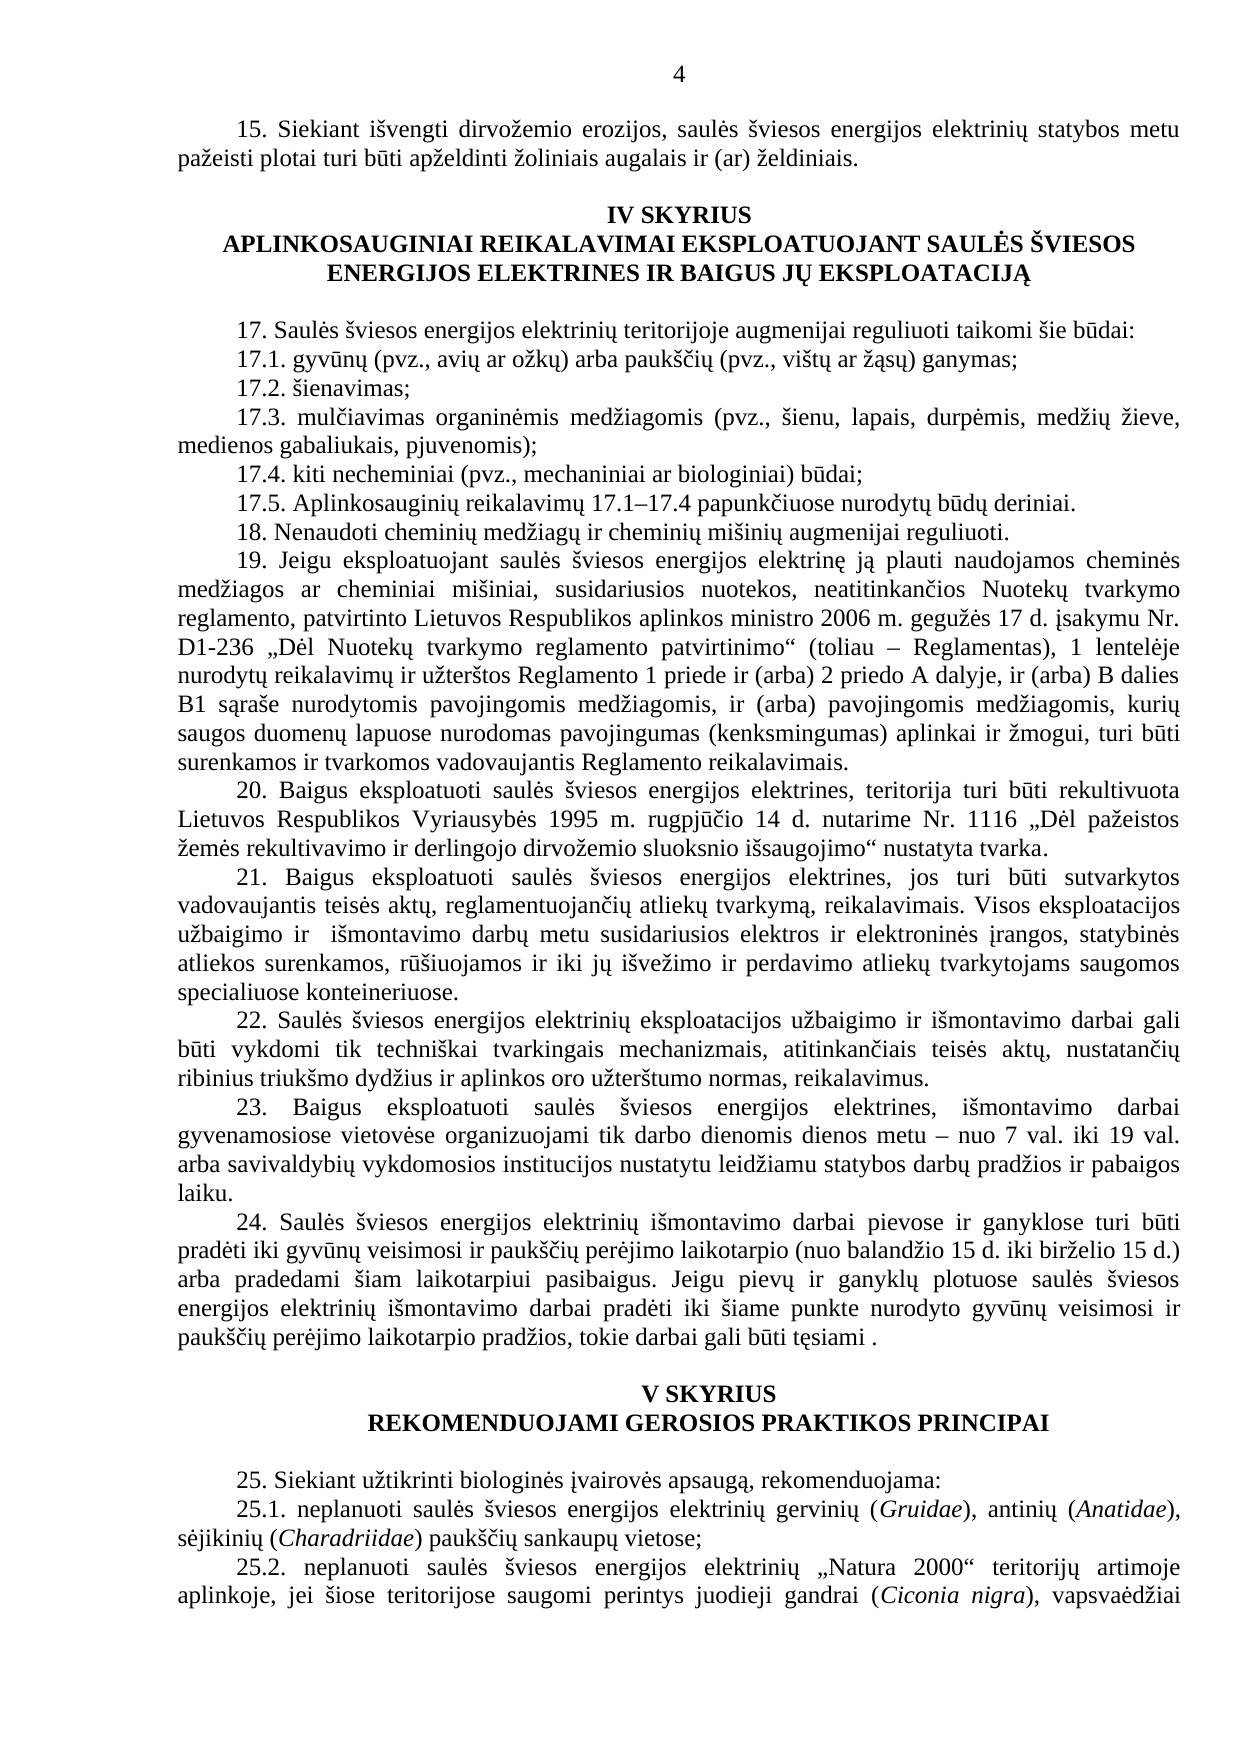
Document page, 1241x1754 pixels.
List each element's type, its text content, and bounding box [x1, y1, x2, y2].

text 19. Jeigu eksploatuojant saulės šviesos energijos elektrinę ją plauti naudojamos cheminės medžiagos ar cheminiai mišiniai, susidariusios nuotekos, neatitinkančios Nuotekų tvarkymo reglamento, patvirtinto Lietuvos Respublikos aplinkos ministro 2006 m. gegužės 17 d. įsakymu Nr. D1-236 „Dėl Nuotekų tvarkymo reglamento patvirtinimo“ (toliau – Reglamentas), 1 lentelėje nurodytų reikalavimų ir užterštos Reglamento 1 priede ir (arba) 2 priedo A dalyje, ir (arba) B dalies B1 sąraše nurodytomis pavojingomis medžiagomis, ir (arba) pavojingomis medžiagomis, kurių saugos duomenų lapuose nurodomas pavojingumas (kenksmingumas) aplinkai ir žmogui, turi būti surenkamos ir tvarkomos vadovaujantis Reglamento reikalavimais. [177, 545, 1181, 775]
text 17.1. gyvūnų (pvz., avių ar ožkų) arba paukščių (pvz., vištų ar žąsų) ganymas; [177, 344, 1181, 373]
text 20. Baigus eksploatuoti saulės šviesos energijos elektrines, teritorija turi būti rekultivuota Lietuvos Respublikos Vyriausybės 1995 m. rugpjūčio 14 d. nutarime Nr. 1116 „Dėl pažeistos žemės rekultivavimo ir derlingojo dirvožemio sluoksnio išsaugojimo“ nustatyta tvarka. [177, 775, 1181, 862]
text IV SKYRIUS [177, 200, 1181, 229]
text 24. Saulės šviesos energijos elektrinių išmontavimo darbai pievose ir ganyklose turi būti pradėti iki gyvūnų veisimosi ir paukščių perėjimo laikotarpio (nuo balandžio 15 d. iki birželio 15 d.) arba pradedami šiam laikotarpiui pasibaigus. Jeigu pievų ir ganyklų plotuose saulės šviesos energijos elektrinių išmontavimo darbai pradėti iki šiame punkte nurodyto gyvūnų veisimosi ir paukščių perėjimo laikotarpio pradžios, tokie darbai gali būti tęsiami . [177, 1207, 1181, 1350]
text 25. Siekiant užtikrinti biologinės įvairovės apsaugą, rekomenduojama: [177, 1465, 1181, 1494]
text 25.2. neplanuoti saulės šviesos energijos elektrinių „Natura 2000“ teritorijų artimoje aplinkoje, jei šiose teritorijose saugomi perintys juodieji gandrai (Ciconia nigra), vapsvaėdžiai [177, 1552, 1181, 1609]
text 21. Baigus eksploatuoti saulės šviesos energijos elektrines, jos turi būti sutvarkytos vadovaujantis teisės aktų, reglamentuojančių atliekų tvarkymą, reikalavimais. Visos eksploatacijos užbaigimo ir išmontavimo darbų metu susidariusios elektros ir elektroninės įrangos, statybinės atliekos surenkamos, rūšiuojamos ir iki jų išvežimo ir perdavimo atliekų tvarkytojams saugomos specialiuose konteineriuose. [177, 862, 1181, 1005]
text 15. Siekiant išvengti dirvožemio erozijos, saulės šviesos energijos elektrinių statybos metu pažeisti plotai turi būti apželdinti žoliniais augalais ir (ar) želdiniais. [177, 114, 1181, 172]
text 25.1. neplanuoti saulės šviesos energijos elektrinių gervinių (Gruidae), antinių (Anatidae), sėjikinių (Charadriidae) paukščių sankaupų vietose; [177, 1494, 1181, 1552]
text 17.4. kiti necheminiai (pvz., mechaniniai ar biologiniai) būdai; [177, 459, 1181, 488]
text 22. Saulės šviesos energijos elektrinių eksploatacijos užbaigimo ir išmontavimo darbai gali būti vykdomi tik techniškai tvarkingais mechanizmais, atitinkančiais teisės aktų, nustatančių ribinius triukšmo dydžius ir aplinkos oro užterštumo normas, reikalavimus. [177, 1005, 1181, 1092]
text V SKYRIUS [177, 1379, 1181, 1408]
text 17. Saulės šviesos energijos elektrinių teritorijoje augmenijai reguliuoti taikomi šie būdai: [177, 315, 1181, 344]
text 18. Nenaudoti cheminių medžiagų ir cheminių mišinių augmenijai reguliuoti. [177, 517, 1181, 545]
text 17.2. šienavimas; [177, 373, 1181, 402]
text 23. Baigus eksploatuoti saulės šviesos energijos elektrines, išmontavimo darbai gyvenamosiose vietovėse organizuojami tik darbo dienomis dienos metu – nuo 7 val. iki 19 val. arba savivaldybių vykdomosios institucijos nustatytu leidžiamu statybos darbų pradžios ir pabaigos laiku. [177, 1092, 1181, 1207]
text 17.3. mulčiavimas organinėmis medžiagomis (pvz., šienu, lapais, durpėmis, medžių žieve, medienos gabaliukais, pjuvenomis); [177, 402, 1181, 459]
text 17.5. Aplinkosauginių reikalavimų 17.1–17.4 papunkčiuose nurodytų būdų deriniai. [177, 488, 1181, 517]
text REKOMENDUOJAMI GEROSIOS PRAKTIKOS PRINCIPAI [177, 1408, 1181, 1437]
text APLINKOSAUGINIAI REIKALAVIMAI EKSPLOATUOJANT SAULĖS ŠVIESOS ENERGIJOS ELEKTRINES IR BAIGUS JŲ EKSPLOATACIJĄ [177, 229, 1181, 287]
